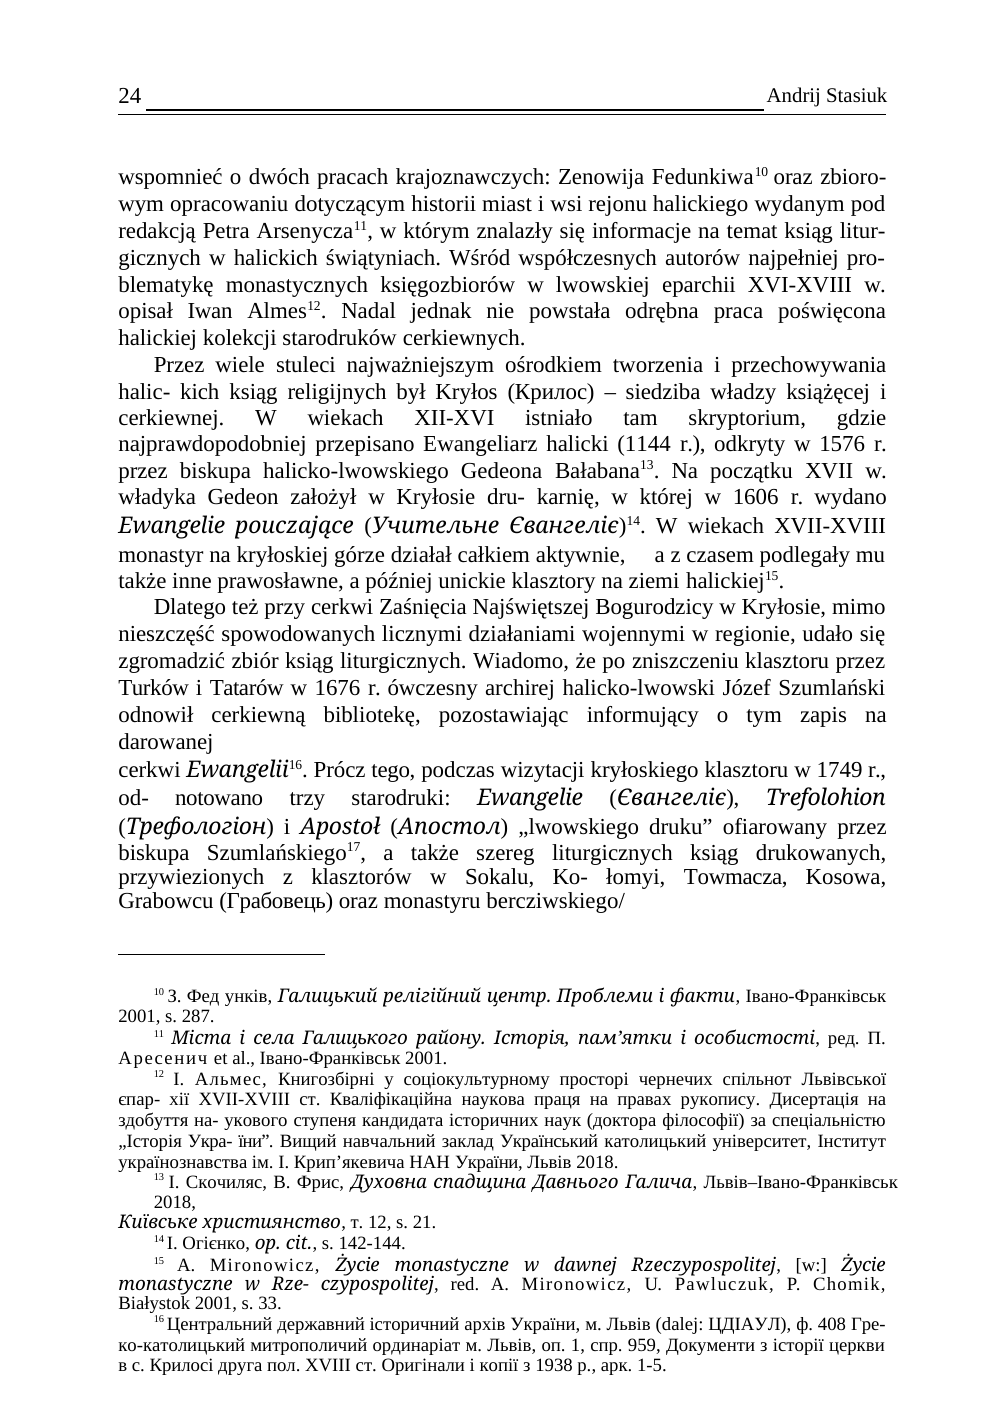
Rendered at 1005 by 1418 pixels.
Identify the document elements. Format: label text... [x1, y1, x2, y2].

text 15 A. Mironowicz, Życie monastyczne w dawnej Rzeczypospolitej, [w:] Życie monastyczne w Rze- czypospolitej, red. A. Mironowicz, U. Pawluczuk, P. Chomik, Białystok 2001, s. 33. [118, 1255, 886, 1314]
text Київське християнство, т. 12, s. 21. [118, 1212, 898, 1233]
text 16 Центральний державний історичний архів України, м. Львів (dalej: ЦДІАУЛ), ф. 408 Гре- ко-католицький митрополичий ординаріат м. Львів, оп. 1, спр. 959, Документи з історії церкви в с. Крилосі друга пол. XVIII ст. Оригінали і копії з 1938 р., арк. 1-5. [118, 1314, 886, 1376]
text Przez wiele stuleci najważniejszym ośrodkiem tworzenia i przechowywania halic- kich ksiąg religijnych był Kryłos (Крилос) – siedziba władzy książęcej i cerkiewnej. W wiekach XII-XVI istniało tam skryptorium, gdzie najprawdopodobniej przepisano Ewangeliarz halicki (1144 r.), odkryty w 1576 r. przez biskupa halicko-lwowskiego Gedeona Bałabana13. Na początku XVII w. władyka Gedeon założył w Kryłosie dru- karnię, w której w 1606 r. wydano Ewangelie pouczające (Учительне Євангеліє)14. W wiekach XVII-XVIII monastyr na kryłoskiej górze działał całkiem aktywnie, a z czasem podlegały mu także inne prawosławne, a później unickie klasztory na ziemi halickiej15. [118, 351, 887, 593]
text Dlatego też przy cerkwi Zaśnięcia Najświętszej Bogurodzicy w Kryłosie, mimo nieszczęść spowodowanych licznymi działaniami wojennymi w regionie, udało się zgromadzić zbiór ksiąg liturgicznych. Wiadomo, że po zniszczeniu klasztoru przez Turków i Tatarów w 1676 r. ówczesny archirej halicko-lwowski Józef Szumlański odnowił cerkiewną bibliotekę, pozostawiając informujący o tym zapis na darowanej [118, 593, 886, 754]
text 14 І. Огієнко, op. cit., s. 142-144. [153, 1233, 898, 1254]
text 11 Міста і села Галицького району. Історія, пам’ятки і особистості, ред. П. Аресенич et al., Івано-Франківськ 2001. [118, 1026, 886, 1068]
text 10 З. Фед унків, Галицький релігійний центр. Проблеми і факти, Івано-Франківськ 2001, s. 287. [118, 984, 886, 1026]
text 12 І. Альмес, Книгозбірні у соціокультурному просторі чернечих спільнот Львівської єпар- хії XVII-XVIII ст. Кваліфікаційна наукова праця на правах рукопису. Дисертація на здобуття на- укового ступеня кандидата історичних наук (доктора філософії) за спеціальністю „Історія Укра- їни”. Вищий навчальний заклад Український католицький університет, Інститут українознавства ім. І. Крип’якевича НАН України, Львів 2018. [118, 1068, 886, 1172]
text cerkwi Ewangelii16. Prócz tego, podczas wizytacji kryłoskiego klasztoru w 1749 r., od- notowano trzy starodruki: Ewangelie (Євангеліє), Trefolohion (Трефологіон) i Apostoł (Апостол) „lwowskiego druku” ofiarowany przez biskupa Szumlańskiego17, a także szereg liturgicznych ksiąg drukowanych, przywiezionych z klasztorów w Sokalu, Ko- łomyi, Towmacza, Kosowa, Grabowcu (Грабовець) oraz monastyru bercziwskiego/ [118, 755, 886, 914]
text wspomnieć o dwóch pracach krajoznawczych: Zenowija Fedunkiwa10 oraz zbioro- wym opracowaniu dotyczącym historii miast i wsi rejonu halickiego wydanym pod redakcją Petra Arsenycza11, w którym znalazły się informacje na temat ksiąg litur- gicznych w halickich świątyniach. Wśród współczesnych autorów najpełniej pro- blematykę monastycznych księgozbiorów w lwowskiej eparchii XVI-XVIII w. opisał Iwan Almes12. Nadal jednak nie powstała odrębna praca poświęcona halickiej kolekcji starodruków cerkiewnych. [118, 163, 886, 351]
text 13 І. Скочиляс, В. Фрис, Духовна спадщина Давнього Галича, Львів–Івано-Франківськ 2018, [153, 1172, 898, 1212]
